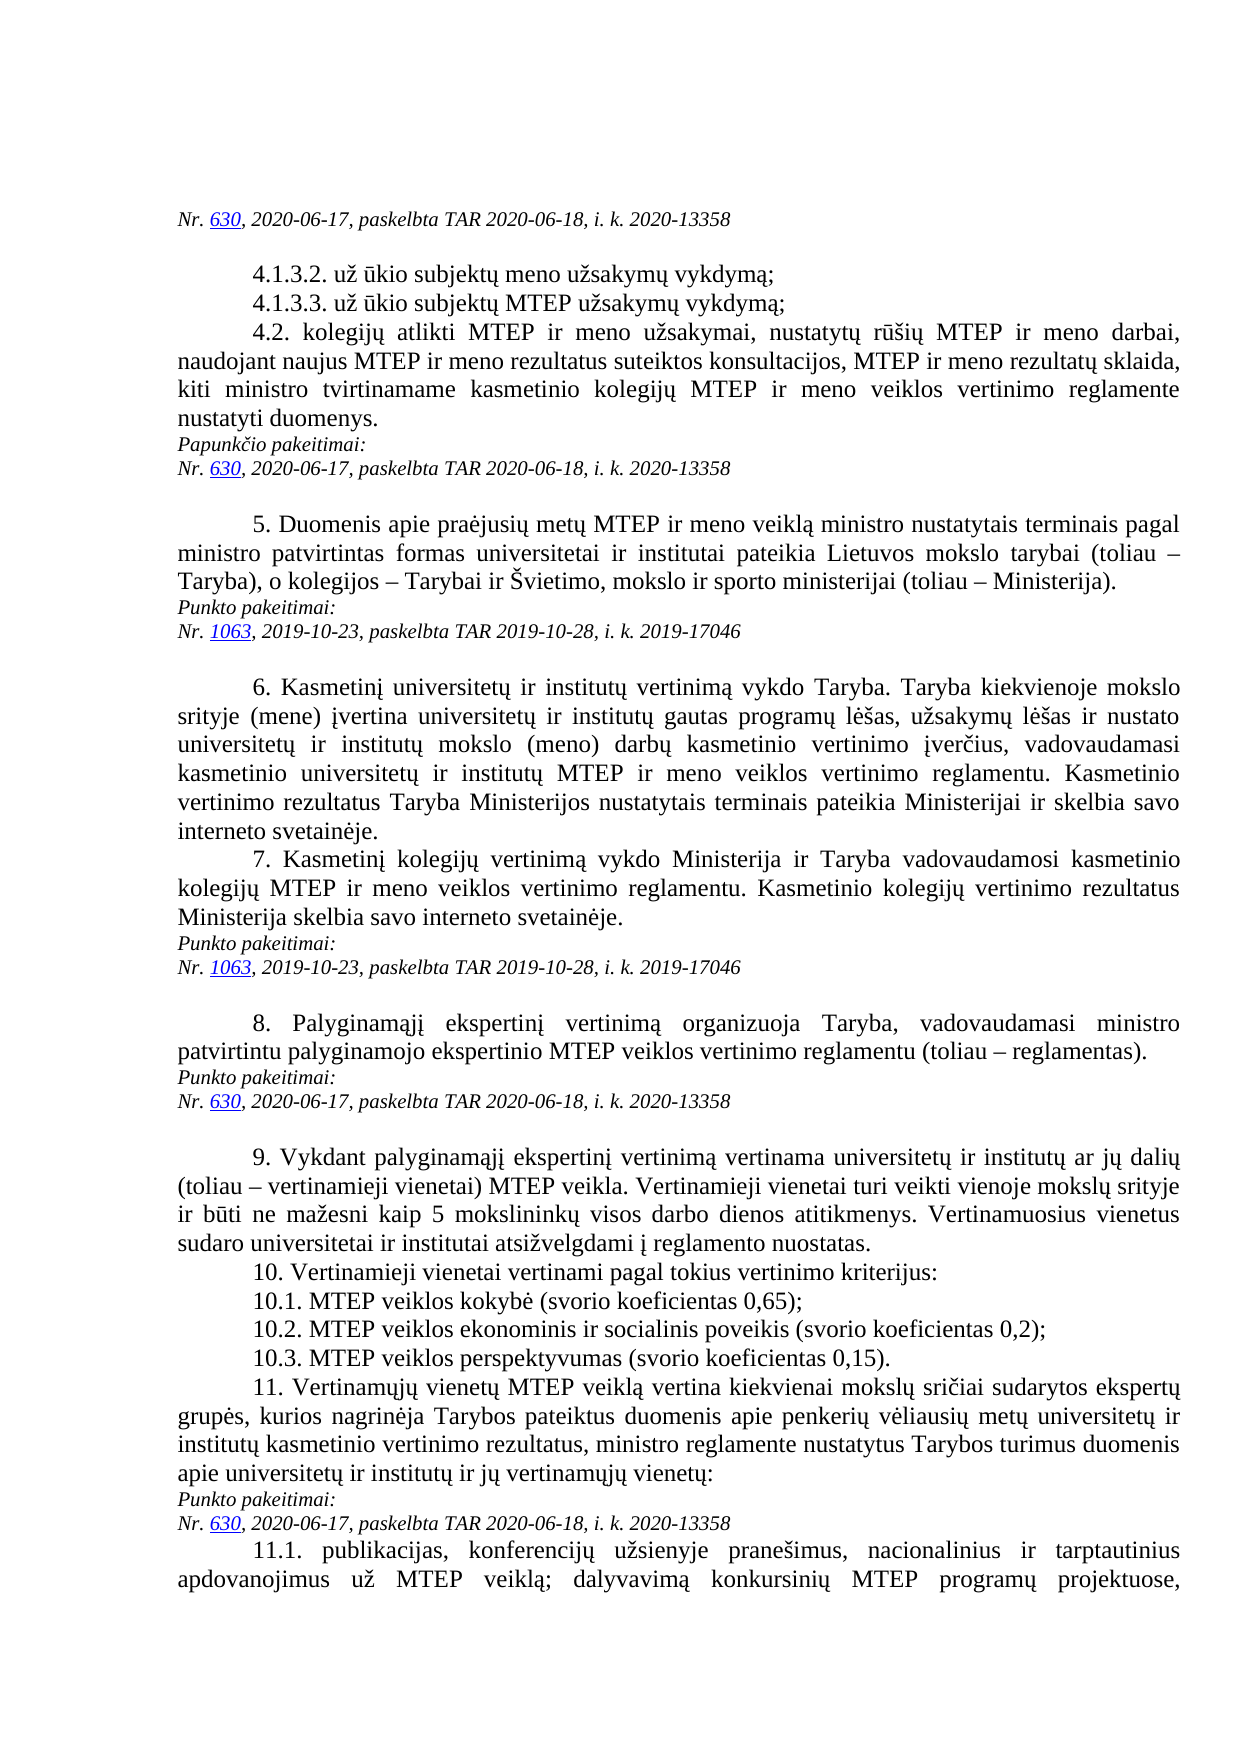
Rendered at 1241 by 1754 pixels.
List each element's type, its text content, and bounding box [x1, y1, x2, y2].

text 10.2. MTEP veiklos ekonominis ir socialinis poveikis (svorio koeficientas 0,2); [177, 1314, 1181, 1343]
text 5. Duomenis apie praėjusių metų MTEP ir meno veiklą ministro nustatytais terminais pagal ministro patvirtintas formas universitetai ir institutai pateikia Lietuvos mokslo tarybai (toliau – Taryba), o kolegijos – Tarybai ir Švietimo, mokslo ir sporto ministerijai (toliau – Ministerija). [177, 509, 1181, 595]
text 4.2. kolegijų atlikti MTEP ir meno užsakymai, nustatytų rūšių MTEP ir meno darbai, naudojant naujus MTEP ir meno rezultatus suteiktos konsultacijos, MTEP ir meno rezultatų sklaida, kiti ministro tvirtinamame kasmetinio kolegijų MTEP ir meno veiklos vertinimo reglamente nustatyti duomenys. [177, 317, 1181, 432]
text 11. Vertinamųjų vienetų MTEP veiklą vertina kiekvienai mokslų sričiai sudarytos ekspertų grupės, kurios nagrinėja Tarybos pateiktus duomenis apie penkerių vėliausių metų universitetų ir institutų kasmetinio vertinimo rezultatus, ministro reglamente nustatytus Tarybos turimus duomenis apie universitetų ir institutų ir jų vertinamųjų vienetų: [177, 1372, 1181, 1487]
text 6. Kasmetinį universitetų ir institutų vertinimą vykdo Taryba. Taryba kiekvienoje mokslo srityje (mene) įvertina universitetų ir institutų gautas programų lėšas, užsakymų lėšas ir nustato universitetų ir institutų mokslo (meno) darbų kasmetinio vertinimo įverčius, vadovaudamasi kasmetinio universitetų ir institutų MTEP ir meno veiklos vertinimo reglamentu. Kasmetinio vertinimo rezultatus Taryba Ministerijos nustatytais terminais pateikia Ministerijai ir skelbia savo interneto svetainėje. [177, 672, 1181, 844]
text Nr. 630, 2020-06-17, paskelbta TAR 2020-06-18, i. k. 2020-13358 [177, 1089, 1181, 1113]
text Nr. 1063, 2019-10-23, paskelbta TAR 2019-10-28, i. k. 2019-17046 [177, 619, 1181, 643]
text Nr. 1063, 2019-10-23, paskelbta TAR 2019-10-28, i. k. 2019-17046 [177, 955, 1181, 979]
text Punkto pakeitimai: [177, 1065, 1181, 1089]
text 10.3. MTEP veiklos perspektyvumas (svorio koeficientas 0,15). [177, 1343, 1181, 1372]
text 11.1. publikacijas, konferencijų užsienyje pranešimus, nacionalinius ir tarptautinius apdovanojimus už MTEP veiklą; dalyvavimą konkursinių MTEP programų projektuose, [177, 1535, 1181, 1593]
text 9. Vykdant palyginamąjį ekspertinį vertinimą vertinama universitetų ir institutų ar jų dalių (toliau – vertinamieji vienetai) MTEP veikla. Vertinamieji vienetai turi veikti vienoje mokslų srityje ir būti ne mažesni kaip 5 mokslininkų visos darbo dienos atitikmenys. Vertinamuosius vienetus sudaro universitetai ir institutai atsižvelgdami į reglamento nuostatas. [177, 1142, 1181, 1257]
text Nr. 630, 2020-06-17, paskelbta TAR 2020-06-18, i. k. 2020-13358 [177, 456, 1181, 480]
text 4.1.3.2. už ūkio subjektų meno užsakymų vykdymą; [177, 259, 1181, 288]
text Punkto pakeitimai: [177, 1487, 1181, 1511]
text 10. Vertinamieji vienetai vertinami pagal tokius vertinimo kriterijus: [177, 1257, 1181, 1286]
text Punkto pakeitimai: [177, 595, 1181, 619]
text 7. Kasmetinį kolegijų vertinimą vykdo Ministerija ir Taryba vadovaudamosi kasmetinio kolegijų MTEP ir meno veiklos vertinimo reglamentu. Kasmetinio kolegijų vertinimo rezultatus Ministerija skelbia savo interneto svetainėje. [177, 844, 1181, 931]
text 4.1.3.3. už ūkio subjektų MTEP užsakymų vykdymą; [177, 288, 1181, 317]
text Punkto pakeitimai: [177, 931, 1181, 955]
text Papunkčio pakeitimai: [177, 432, 1181, 456]
text 10.1. MTEP veiklos kokybė (svorio koeficientas 0,65); [177, 1286, 1181, 1314]
text Nr. 630, 2020-06-17, paskelbta TAR 2020-06-18, i. k. 2020-13358 [177, 207, 1181, 231]
text Nr. 630, 2020-06-17, paskelbta TAR 2020-06-18, i. k. 2020-13358 [177, 1511, 1181, 1535]
text 8. Palyginamąjį ekspertinį vertinimą organizuoja Taryba, vadovaudamasi ministro patvirtintu palyginamojo ekspertinio MTEP veiklos vertinimo reglamentu (toliau – reglamentas). [177, 1008, 1181, 1065]
